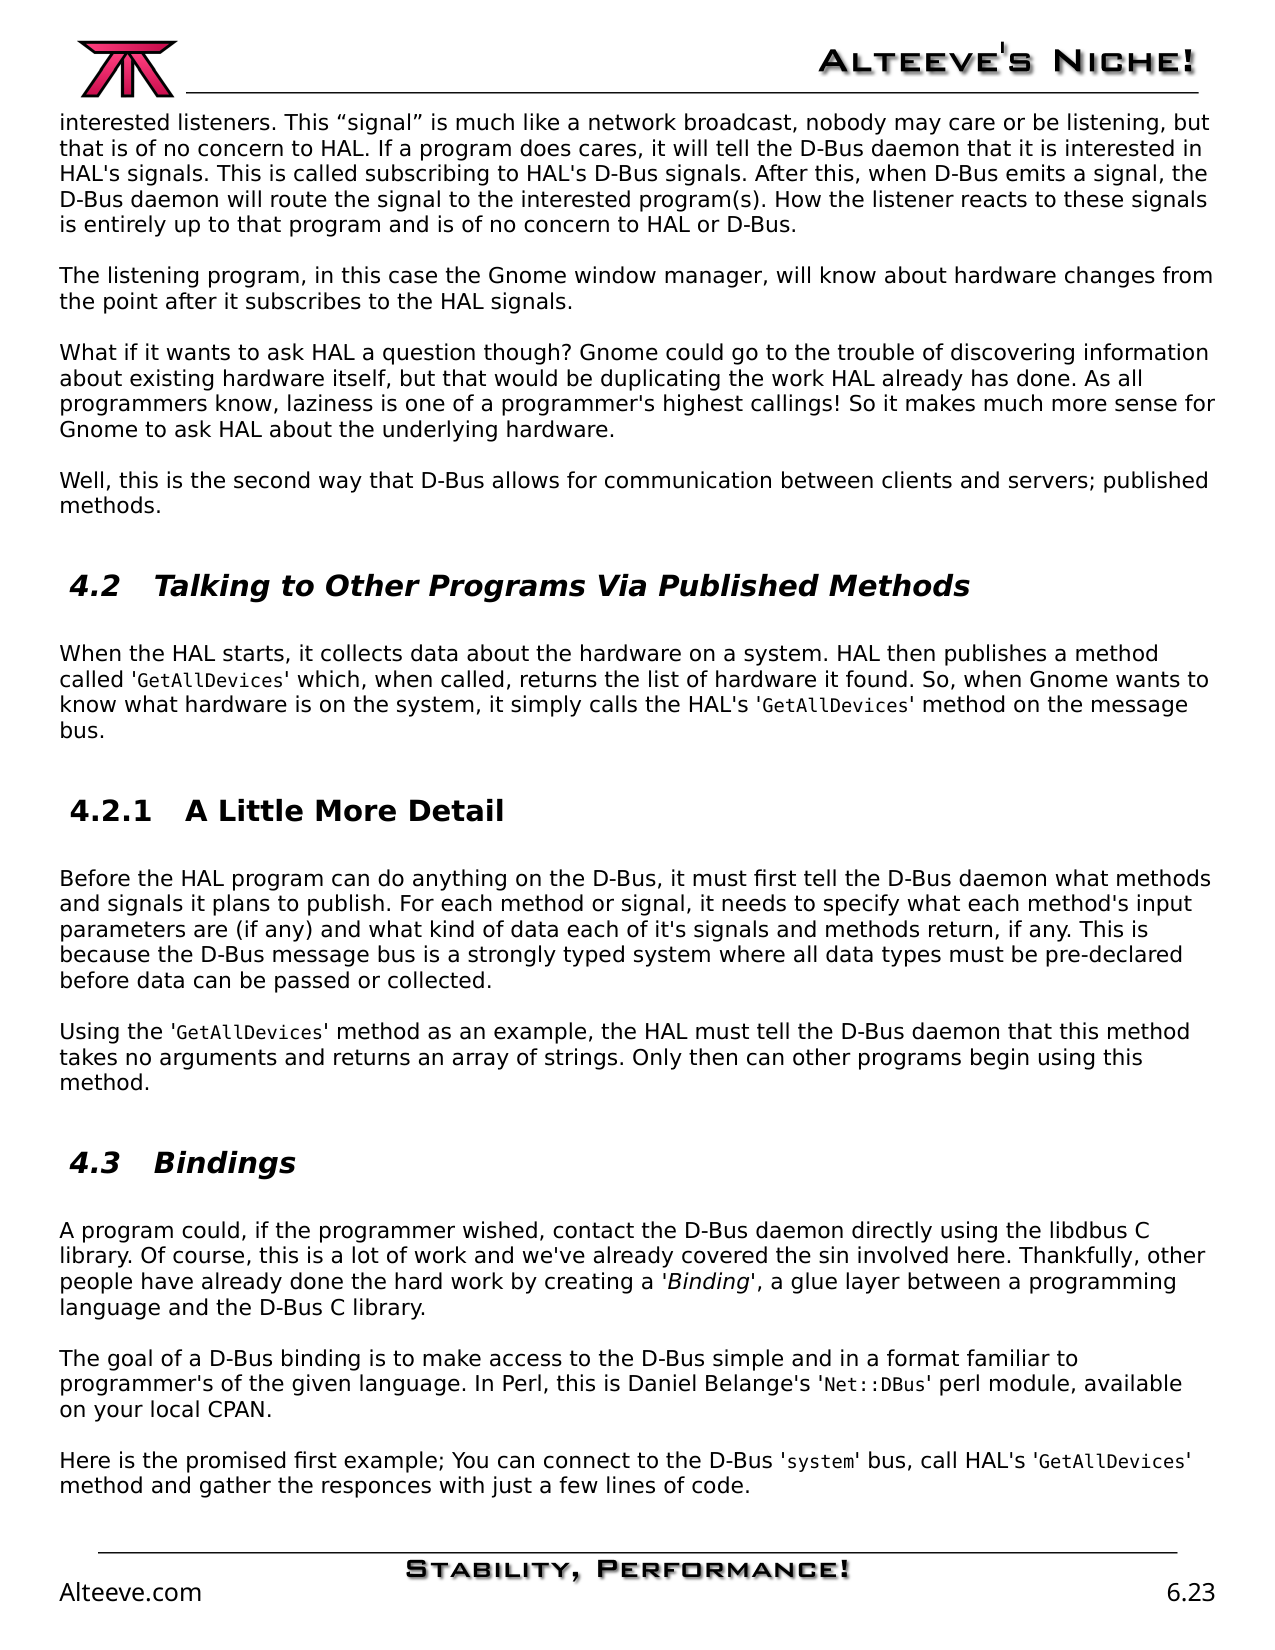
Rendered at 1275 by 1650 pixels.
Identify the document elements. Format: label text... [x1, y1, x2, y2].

text The goal of a D-Bus binding is to make access to the D-Bus simple and in a format familiar to programmer's of the given language. In Perl, this is Daniel Belange's 'Net::DBus' perl module, available on your local CPAN. [59, 1346, 1216, 1422]
subtitle Bindings [59, 1146, 1216, 1180]
picture [76, 1545, 1199, 1589]
subtitle A Little More Detail [59, 794, 1216, 828]
text Using the 'GetAllDevices' method as an example, the HAL must tell the D-Bus daemon that this method takes no arguments and returns an array of strings. Only then can other programs begin using this method. [59, 1019, 1216, 1096]
text Here is the promised first example; You can connect to the D-Bus 'system' bus, call HAL's 'GetAllDevices' method and gather the responces with just a few lines of code. [59, 1448, 1216, 1499]
text When the HAL starts, it collects data about the hardware on a system. HAL then publishes a method called 'GetAllDevices' which, when called, returns the list of hardware it found. So, when Gnome wants to know what hardware is on the system, it simply calls the HAL's 'GetAllDevices' method on the message bus. [59, 641, 1216, 743]
text Well, this is the second way that D-Bus allows for communication between clients and servers; published methods. [59, 468, 1216, 519]
subtitle Talking to Other Programs Via Published Methods [59, 569, 1216, 603]
picture [76, 39, 1199, 99]
text A program could, if the programmer wished, contact the D-Bus daemon directly using the libdbus C library. Of course, this is a lot of work and we've already covered the sin involved here. Thankfully, other people have already done the hard work by creating a 'Binding', a glue layer between a programming language and the D-Bus C library. [59, 1218, 1216, 1320]
text What if it wants to ask HAL a question though? Gnome could go to the trouble of discovering information about existing hardware itself, but that would be duplicating the work HAL already has done. As all programmers know, laziness is one of a programmer's highest callings! So it makes much more sense for Gnome to ask HAL about the underlying hardware. [59, 340, 1216, 442]
text Before the HAL program can do anything on the D-Bus, it must first tell the D-Bus daemon what methods and signals it plans to publish. For each method or signal, it needs to specify what each method's input parameters are (if any) and what kind of data each of it's signals and methods return, if any. This is because the D-Bus message bus is a strongly typed system where all data types must be pre-declared before data can be passed or collected. [59, 866, 1216, 993]
text The listening program, in this case the Gnome window manager, will know about hardware changes from the point after it subscribes to the HAL signals. [59, 264, 1216, 315]
text interested listeners. This “signal” is much like a network broadcast, nobody may care or be listening, but that is of no concern to HAL. If a program does cares, it will tell the D-Bus daemon that it is interested in HAL's signals. This is called subscribing to HAL's D-Bus signals. After this, when D-Bus emits a signal, the D-Bus daemon will route the signal to the interested program(s). How the listener reacts to these signals is entirely up to that program and is of no concern to HAL or D-Bus. [59, 111, 1216, 238]
